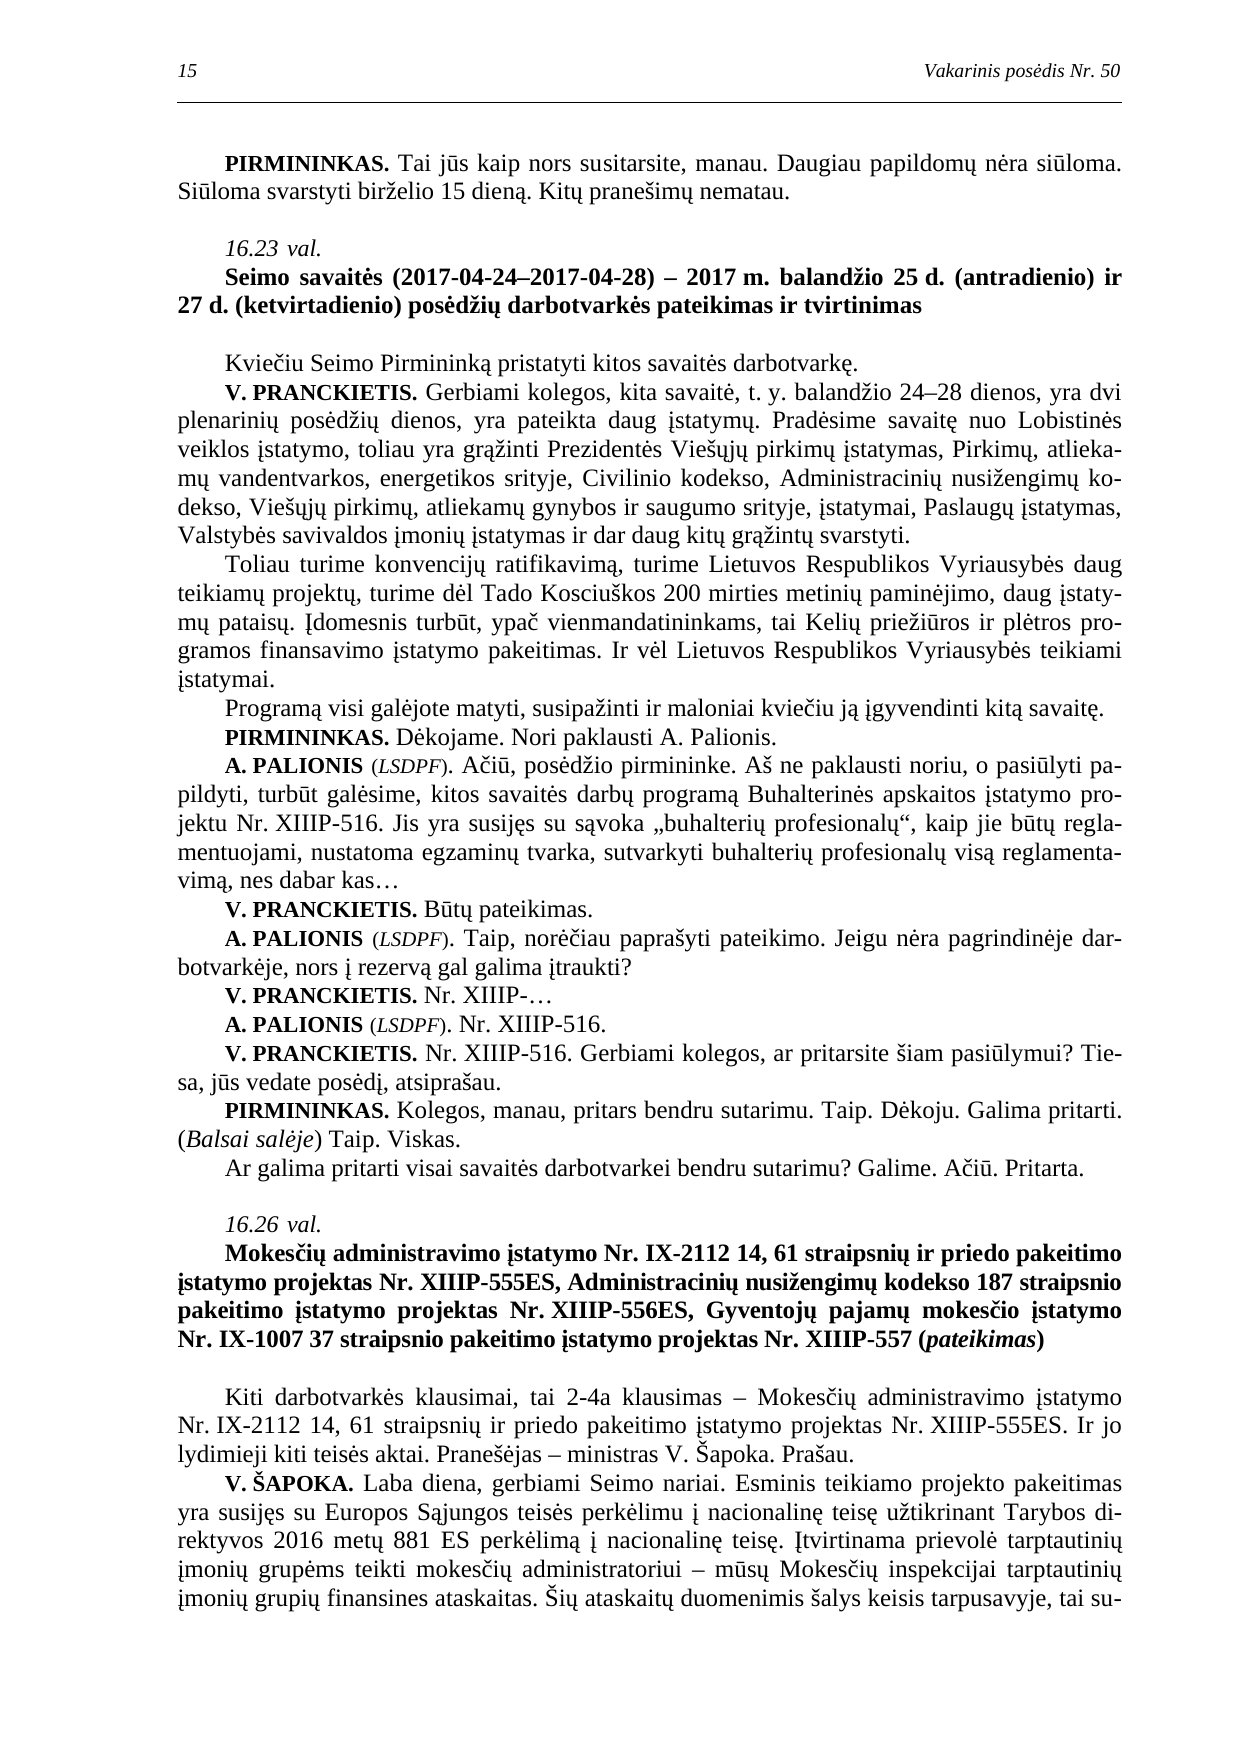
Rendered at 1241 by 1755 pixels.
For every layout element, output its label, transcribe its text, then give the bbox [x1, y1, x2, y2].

text Pro­gra­mą vi­si ga­lė­jo­te ma­ty­ti, su­si­pa­žin­ti ir ma­lo­niai kvie­čiu ją įgy­ven­din­ti ki­tą sa­vai­tę. [177, 693, 1122, 722]
text V. PRANCKIETIS. Bū­tų pa­tei­ki­mas. [177, 894, 1122, 923]
text A. PALIONIS (LSDPF). Taip, no­rė­čiau pa­pra­šy­ti pa­tei­ki­mo. Jei­gu nė­ra pa­grin­di­nė­je dar­bo­tvarkėje, nors į re­zer­vą gal ga­li­ma įtrauk­ti? [177, 923, 1122, 980]
text Ar ga­li­ma pri­tar­ti vi­sai sa­vai­tės dar­bo­tvarkei ben­dru su­ta­ri­mu? Ga­li­me. Ačiū. Pri­tar­ta. [177, 1153, 1122, 1182]
text PIRMININKAS. Tai jūs kaip nors su­si­tar­si­te, ma­nau. Dau­giau pa­pil­do­mų nė­ra siū­lo­ma. Siū­lo­ma svars­ty­ti bir­že­lio 15 die­ną. Ki­tų pra­ne­ši­mų ne­ma­tau. [177, 148, 1122, 205]
text Kvie­čiu Sei­mo Pir­mi­nin­ką pri­sta­ty­ti ki­tos sa­vai­tės dar­bo­tvarkę. [177, 348, 1122, 377]
text V. PRANCKIETIS. Nr. XIIIP-… [177, 980, 1122, 1009]
text V. PRANCKIETIS. Nr. XIIIP-516. Ger­bia­mi ko­le­gos, ar pri­tar­si­te šiam pa­siū­ly­mui? Tie­sa, jūs ve­da­te po­sė­dį, at­si­pra­šau. [177, 1038, 1122, 1095]
text Mo­kes­čių ad­mi­nist­ra­vi­mo įsta­ty­mo Nr. IX-2112 14, 61 straips­nių ir prie­do pa­kei­ti­mo įsta­ty­mo pro­jek­tas Nr. XIIIP-555ES, Ad­mi­nist­ra­ci­nių nu­si­žen­gi­mų ko­dek­so 187 straips­nio pa­kei­ti­mo įsta­ty­mo pro­jek­tas Nr. XIIIP-556ES, Gy­ven­to­jų pa­ja­mų mo­kes­čio įsta­ty­mo Nr. IX-1007 37 straips­nio pa­kei­ti­mo įsta­ty­mo pro­jek­tas Nr. XIIIP-557 (pa­tei­ki­mas) [177, 1238, 1122, 1353]
text Sei­mo sa­vai­tės (2017-04-24–2017-04-28) – 2017 m. ba­lan­džio 25 d. (ant­ra­die­nio) ir 27 d. (ket­vir­ta­die­nio) po­sė­džių dar­bo­tvarkės pa­tei­ki­mas ir tvir­ti­ni­mas [177, 262, 1122, 319]
text A. PALIONIS (LSDPF). Nr. XIIIP-516. [177, 1009, 1122, 1038]
text PIRMININKAS. Dė­ko­ja­me. No­ri pa­klaus­ti A. Pa­lio­nis. [177, 722, 1122, 750]
text 16.26 val. [224, 1210, 1122, 1238]
text V. PRANCKIETIS. Ger­bia­mi ko­le­gos, ki­ta sa­vai­tė, t. y. ba­lan­džio 24–28 die­nos, yra dvi ple­na­ri­nių po­sė­džių die­nos, yra pa­teik­ta daug įsta­ty­mų. Pra­dė­si­me sa­vai­tę nuo Lo­bis­ti­nės veik­los įsta­ty­mo, to­liau yra grą­žin­ti Pre­zi­den­tės Vie­šų­jų pir­ki­mų įsta­ty­mas, Pir­ki­mų, at­lie­ka­mų van­dent­var­kos, ener­ge­ti­kos sri­ty­je, Ci­vi­li­nio ko­dek­so, Ad­mi­nist­ra­ci­nių nu­si­žen­gi­mų ko­dek­so, Vie­šų­jų pir­ki­mų, at­lie­ka­mų gy­ny­bos ir sau­gu­mo sri­ty­je, įsta­ty­mai, Pa­slau­gų įsta­ty­mas, Vals­ty­bės sa­vi­val­dos įmo­nių įsta­ty­mas ir dar daug ki­tų grą­žin­tų svars­ty­ti. [177, 377, 1122, 549]
text Ki­ti dar­bo­tvarkės klau­si­mai, tai 2-4a klau­si­mas – Mo­kes­čių ad­mi­nist­ra­vi­mo įsta­ty­mo Nr. IX-2112 14, 61 straips­nių ir prie­do pa­kei­ti­mo įsta­ty­mo pro­jek­tas Nr. XIIIP-555ES. Ir jo ly­di­mie­ji ki­ti tei­sės ak­tai. Pra­ne­šė­jas – mi­nist­ras V. Ša­po­ka. Pra­šau. [177, 1382, 1122, 1468]
text A. PALIONIS (LSDPF). Ačiū, po­sė­džio pir­mi­nin­ke. Aš ne­ pa­klaus­ti no­riu, o pa­siū­ly­ti pa­pil­dy­ti, tur­būt ga­lė­si­me, ki­tos sa­vai­tės dar­bų pro­gra­mą Bu­hal­te­ri­nės ap­skai­tos įsta­ty­mo pro­jek­tu Nr. XIIIP-516. Jis yra su­si­jęs su są­vo­ka „bu­hal­te­rių pro­fe­sio­na­lų“, kaip jie bū­tų reg­la­men­tuo­ja­mi, nu­sta­to­ma eg­za­mi­nų tvar­ka, su­tvar­ky­ti bu­hal­te­rių pro­fe­sio­na­lų vi­są reg­la­men­ta­vi­mą, nes da­bar kas… [177, 750, 1122, 894]
text PIRMININKAS. Ko­le­gos, ma­nau, pri­tars ben­dru su­ta­ri­mu. Taip. Dė­ko­ju. Ga­li­ma pri­tar­ti. (Bal­sai sa­lė­je) Taip. Vis­kas. [177, 1095, 1122, 1153]
text To­liau tu­ri­me kon­ven­ci­jų ra­ti­fi­ka­vi­mą, tu­ri­me Lie­tu­vos Res­pub­li­kos Vy­riau­sy­bės daug tei­kia­mų pro­jek­tų, tu­ri­me dėl Ta­do Kos­ciuš­kos 200 mir­ties me­ti­nių pa­mi­nė­ji­mo, daug įsta­ty­mų pa­tai­sų. Įdo­mes­nis tur­būt, ypač vien­man­da­ti­nin­kams, tai Ke­lių prie­žiū­ros ir plėt­ros pro­gra­mos fi­nan­sa­vi­mo įsta­ty­mo pa­kei­ti­mas. Ir vėl Lie­tu­vos Res­pub­li­kos Vy­riau­sy­bės tei­kia­mi įsta­ty­mai. [177, 549, 1122, 693]
text 16.23 val. [224, 234, 1122, 262]
text V. ŠAPOKA. La­ba die­na, ger­bia­mi Sei­mo na­riai. Es­mi­nis tei­kia­mo pro­jek­to pa­kei­ti­mas yra su­si­jęs su Eu­ro­pos Są­jun­gos tei­sės per­kė­li­mu į na­cio­na­li­nę tei­sę už­tik­ri­nant Ta­ry­bos di­rek­ty­vos 2016 me­tų 881 ES per­kė­li­mą į na­cio­na­li­nę tei­sę. Įtvir­ti­na­ma prie­vo­lė tarp­tau­ti­nių įmo­nių gru­pėms teik­ti mo­kes­čių ad­mi­nist­ra­to­riui – mū­sų Mo­kes­čių ins­pek­ci­jai tarp­tau­ti­nių įmo­nių gru­pių fi­nan­si­nes ata­skai­tas. Šių ata­skai­tų duo­me­ni­mis ša­lys kei­sis tar­pu­sa­vy­je, tai su­ [177, 1468, 1122, 1612]
